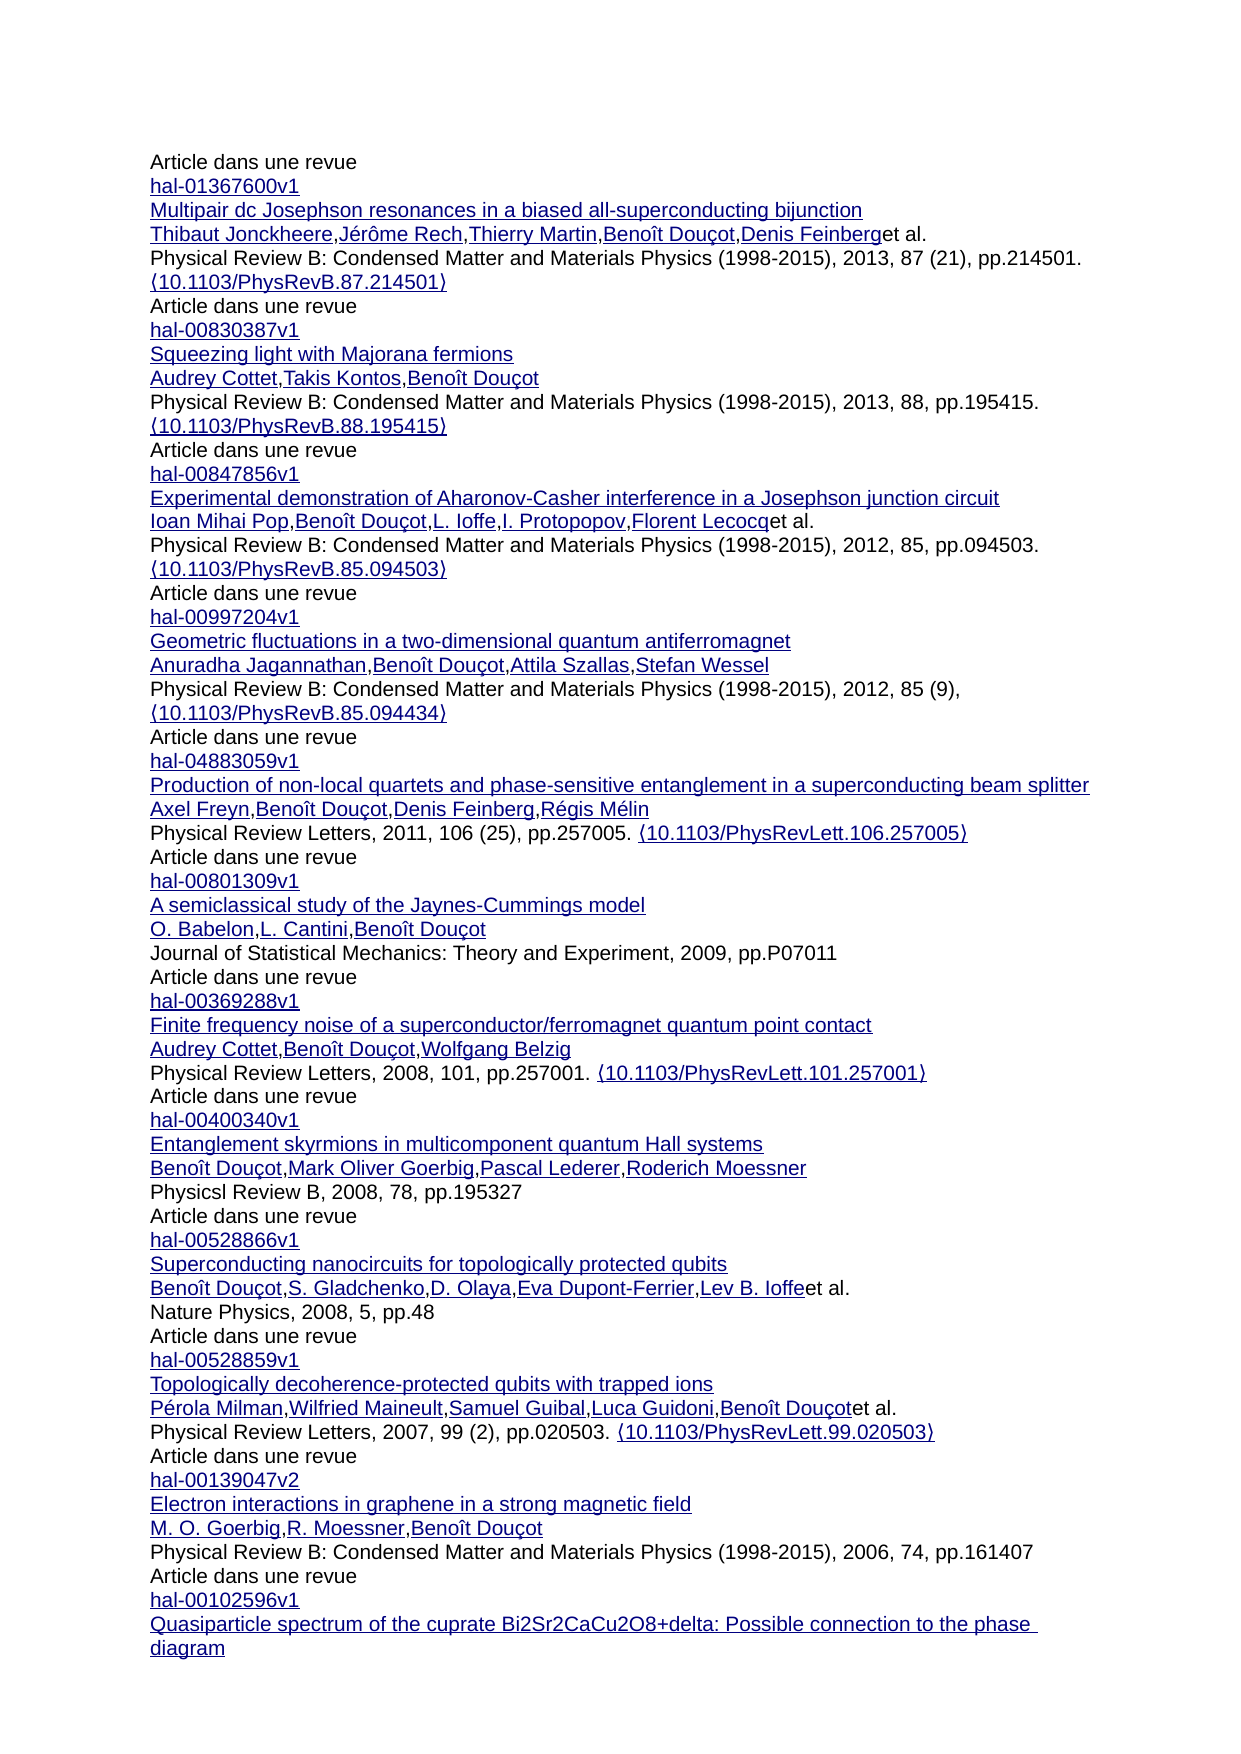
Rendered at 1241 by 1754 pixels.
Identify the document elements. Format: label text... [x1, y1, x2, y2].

table_cell Axel Freyn,Benoît Douçot,Denis Feinberg,Régis Mélin Physical Review Letters, 2011, 106 (25), pp.257005. ⟨10.1103/PhysRevLett.106.257005⟩ Article dans une revue hal-00801309v1 [150, 795, 1090, 893]
table_cell Production of non-local quartets and phase-sensitive entanglement in a superconducting beam splitter [150, 773, 1090, 794]
table_cell Article dans une revue hal-01367600v1 [150, 150, 1090, 198]
table_cell Multipair dc Josephson resonances in a biased all-superconducting bijunction Thibaut Jonckheere,Jérôme Rech,Thierry Martin,Benoît Douçot,Denis Feinberget al. Physical Review B: Condensed Matter and Materials Physics (1998-2015), 2013, 87 (21), pp.214501. ⟨10.1103/PhysRevB.87.214501⟩ Article dans une revue hal-00830387v1 [150, 198, 1090, 342]
table_cell Entanglement skyrmions in multicomponent quantum Hall systems Benoît Douçot,Mark Oliver Goerbig,Pascal Lederer,Roderich Moessner Physicsl Review B, 2008, 78, pp.195327 Article dans une revue hal-00528866v1 [150, 1132, 1090, 1252]
table_cell Squeezing light with Majorana fermions Audrey Cottet,Takis Kontos,Benoît Douçot Physical Review B: Condensed Matter and Materials Physics (1998-2015), 2013, 88, pp.195415. ⟨10.1103/PhysRevB.88.195415⟩ Article dans une revue hal-00847856v1 [150, 342, 1090, 485]
table_cell Topologically decoherence-protected qubits with trapped ions Pérola Milman,Wilfried Maineult,Samuel Guibal,Luca Guidoni,Benoît Douçotet al. Physical Review Letters, 2007, 99 (2), pp.020503. ⟨10.1103/PhysRevLett.99.020503⟩ Article dans une revue hal-00139047v2 [150, 1372, 1090, 1492]
table_cell Experimental demonstration of Aharonov-Casher interference in a Josephson junction circuit Ioan Mihai Pop,Benoît Douçot,L. Ioffe,I. Protopopov,Florent Lecocqet al. Physical Review B: Condensed Matter and Materials Physics (1998-2015), 2012, 85, pp.094503. ⟨10.1103/PhysRevB.85.094503⟩ Article dans une revue hal-00997204v1 [150, 485, 1090, 629]
table_cell Finite frequency noise of a superconductor/ferromagnet quantum point contact Audrey Cottet,Benoît Douçot,Wolfgang Belzig Physical Review Letters, 2008, 101, pp.257001. ⟨10.1103/PhysRevLett.101.257001⟩ Article dans une revue hal-00400340v1 [150, 1013, 1090, 1132]
table_cell Superconducting nanocircuits for topologically protected qubits Benoît Douçot,S. Gladchenko,D. Olaya,Eva Dupont-Ferrier,Lev B. Ioffeet al. Nature Physics, 2008, 5, pp.48 Article dans une revue hal-00528859v1 [150, 1252, 1090, 1372]
table_cell Quasiparticle spectrum of the cuprate Bi2Sr2CaCu2O8+delta: Possible connection to the phase diagram [150, 1611, 1090, 1659]
table_cell Geometric fluctuations in a two-dimensional quantum antiferromagnet Anuradha Jagannathan,Benoît Douçot,Attila Szallas,Stefan Wessel Physical Review B: Condensed Matter and Materials Physics (1998-2015), 2012, 85 (9), ⟨10.1103/PhysRevB.85.094434⟩ Article dans une revue hal-04883059v1 [150, 629, 1090, 773]
table_cell Electron interactions in graphene in a strong magnetic field M. O. Goerbig,R. Moessner,Benoît Douçot Physical Review B: Condensed Matter and Materials Physics (1998-2015), 2006, 74, pp.161407 Article dans une revue hal-00102596v1 [150, 1492, 1090, 1611]
table_cell A semiclassical study of the Jaynes-Cummings model O. Babelon,L. Cantini,Benoît Douçot Journal of Statistical Mechanics: Theory and Experiment, 2009, pp.P07011 Article dans une revue hal-00369288v1 [150, 893, 1090, 1012]
